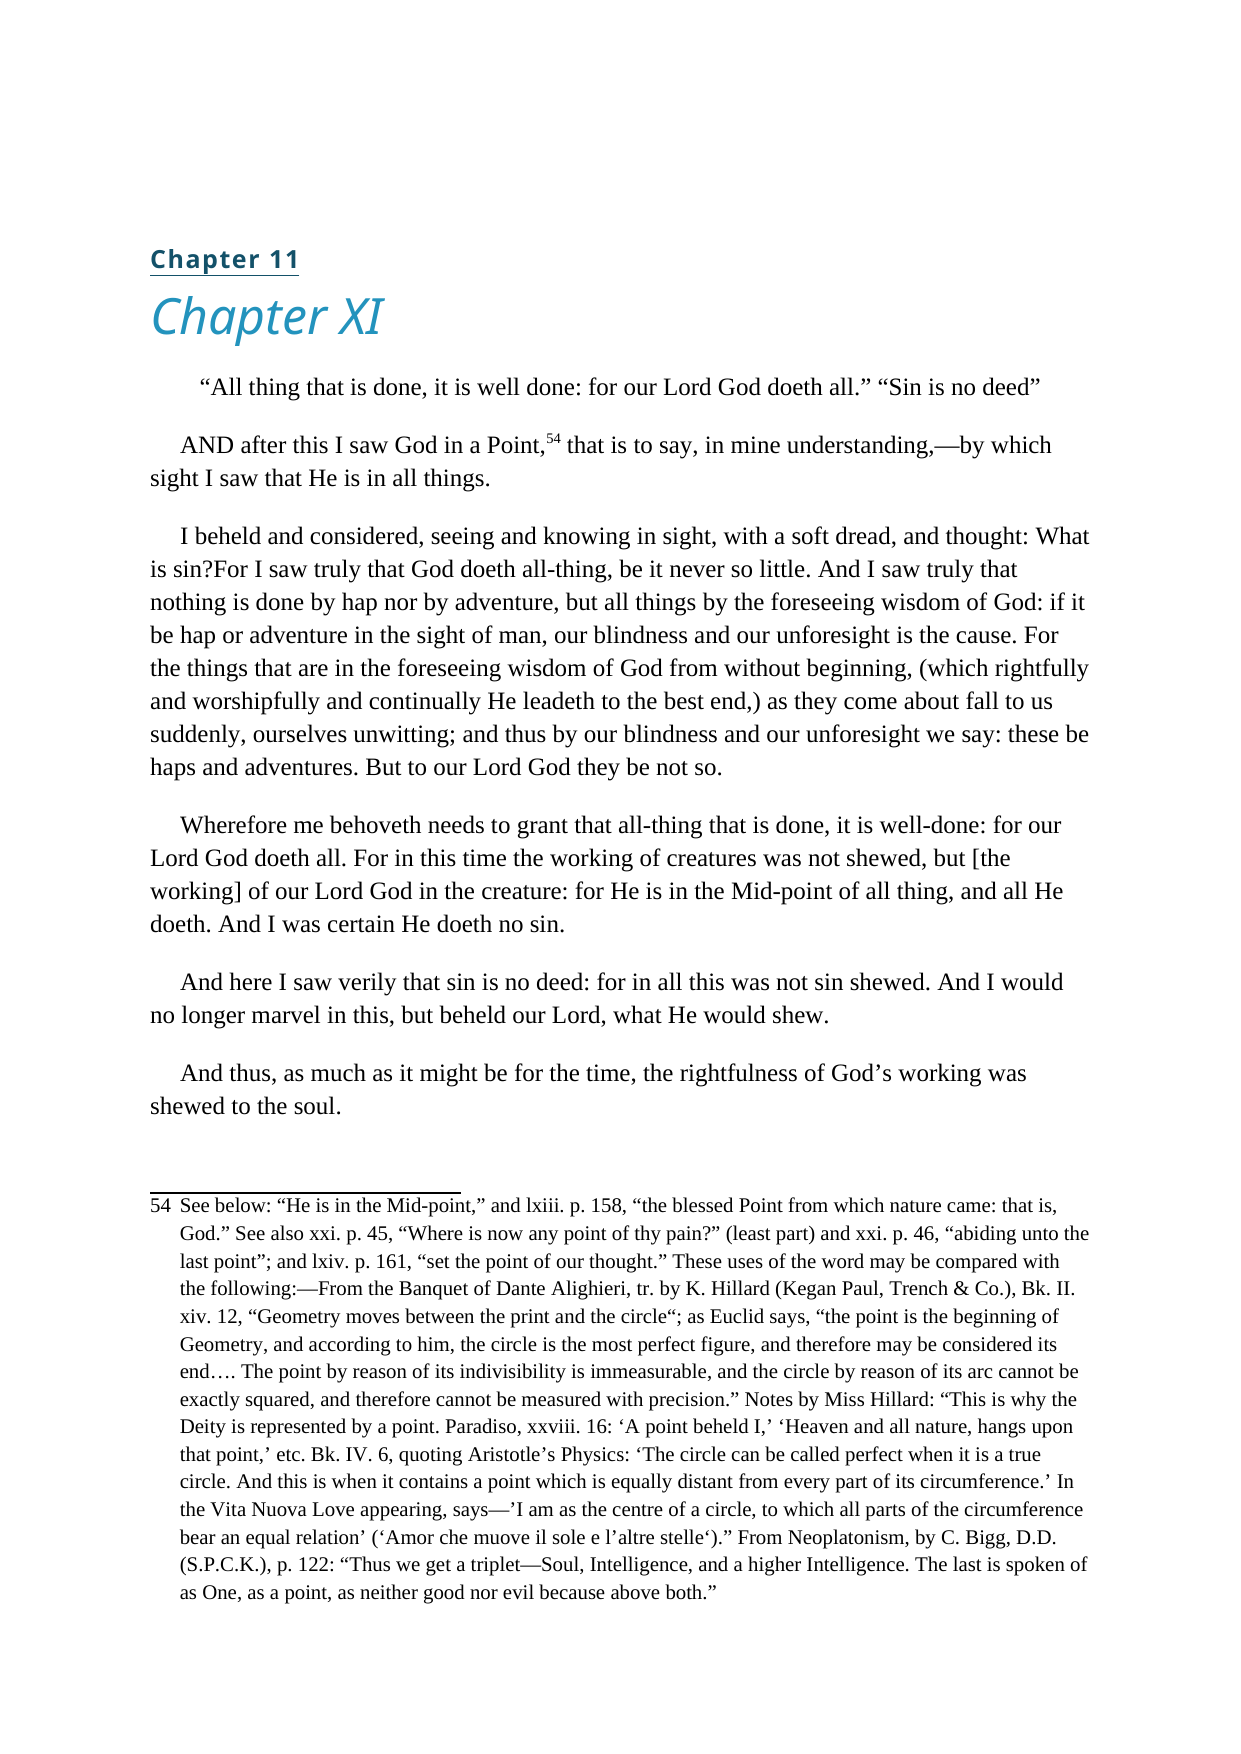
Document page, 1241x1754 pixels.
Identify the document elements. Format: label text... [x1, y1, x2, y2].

subtitle Chapter XI [150, 281, 1090, 349]
text See below: “He is in the Mid-point,” and lxiii. p. 158, “the blessed Point from which nature came: that is, God.” See also xxi. p. 45, “Where is now any point of thy pain?” (least part) and xxi. p. 46, “abiding unto the last point”; and lxiv. p. 161, “set the point of our thought.” These uses of the word may be compared with the following:—From the Banquet of Dante Alighieri, tr. by K. Hillard (Kegan Paul, Trench & Co.), Bk. II. xiv. 12, “Geometry moves between the print and the circle“; as Euclid says, “the point is the beginning of Geometry, and according to him, the circle is the most perfect figure, and therefore may be considered its end…. The point by reason of its indivisibility is immeasurable, and the circle by reason of its arc cannot be exactly squared, and therefore cannot be measured with precision.” Notes by Miss Hillard: “This is why the Deity is represented by a point. Paradiso, xxviii. 16: ‘A point beheld I,’ ‘Heaven and all nature, hangs upon that point,’ etc. Bk. IV. 6, quoting Aristotle’s Physics: ‘The circle can be called perfect when it is a true circle. And this is when it contains a point which is equally distant from every part of its circumference.’ In the Vita Nuova Love appearing, says—’I am as the centre of a circle, to which all parts of the circumference bear an equal relation’ (‘Amor che muove il sole e l’altre stelle‘).” From Neoplatonism, by C. Bigg, D.D. (S.P.C.K.), p. 122: “Thus we get a triplet—Soul, Intelligence, and a higher Intelligence. The last is spoken of as One, as a point, as neither good nor evil because above both.” [150, 1193, 1090, 1604]
text AND after this I saw God in a Point, that is to say, in mine understanding,—by which sight I saw that He is in all things. [150, 430, 1090, 492]
subtitle Chapter 11 [150, 241, 1090, 276]
text Wherefore me behoveth needs to grant that all-thing that is done, it is well-done: for our Lord God doeth all. For in this time the working of creatures was not shewed, but [the working] of our Lord God in the creature: for He is in the Mid-point of all thing, and all He doeth. And I was certain He doeth no sin. [150, 810, 1090, 938]
text And here I saw verily that sin is no deed: for in all this was not sin shewed. And I would no longer marvel in this, but beheld our Lord, what He would shew. [150, 967, 1090, 1029]
text “All thing that is done, it is well done: for our Lord God doeth all.” “Sin is no deed” [150, 372, 1090, 401]
text I beheld and considered, seeing and knowing in sight, with a soft dread, and thought: What is sin?For I saw truly that God doeth all-thing, be it never so little. And I saw truly that nothing is done by hap nor by adventure, but all things by the foreseeing wisdom of God: if it be hap or adventure in the sight of man, our blindness and our unforesight is the cause. For the things that are in the foreseeing wisdom of God from without beginning, (which rightfully and worshipfully and continually He leadeth to the best end,) as they come about fall to us suddenly, ourselves unwitting; and thus by our blindness and our unforesight we say: these be haps and adventures. But to our Lord God they be not so. [150, 521, 1090, 781]
text And thus, as much as it might be for the time, the rightfulness of God’s working was shewed to the soul. [150, 1058, 1090, 1120]
